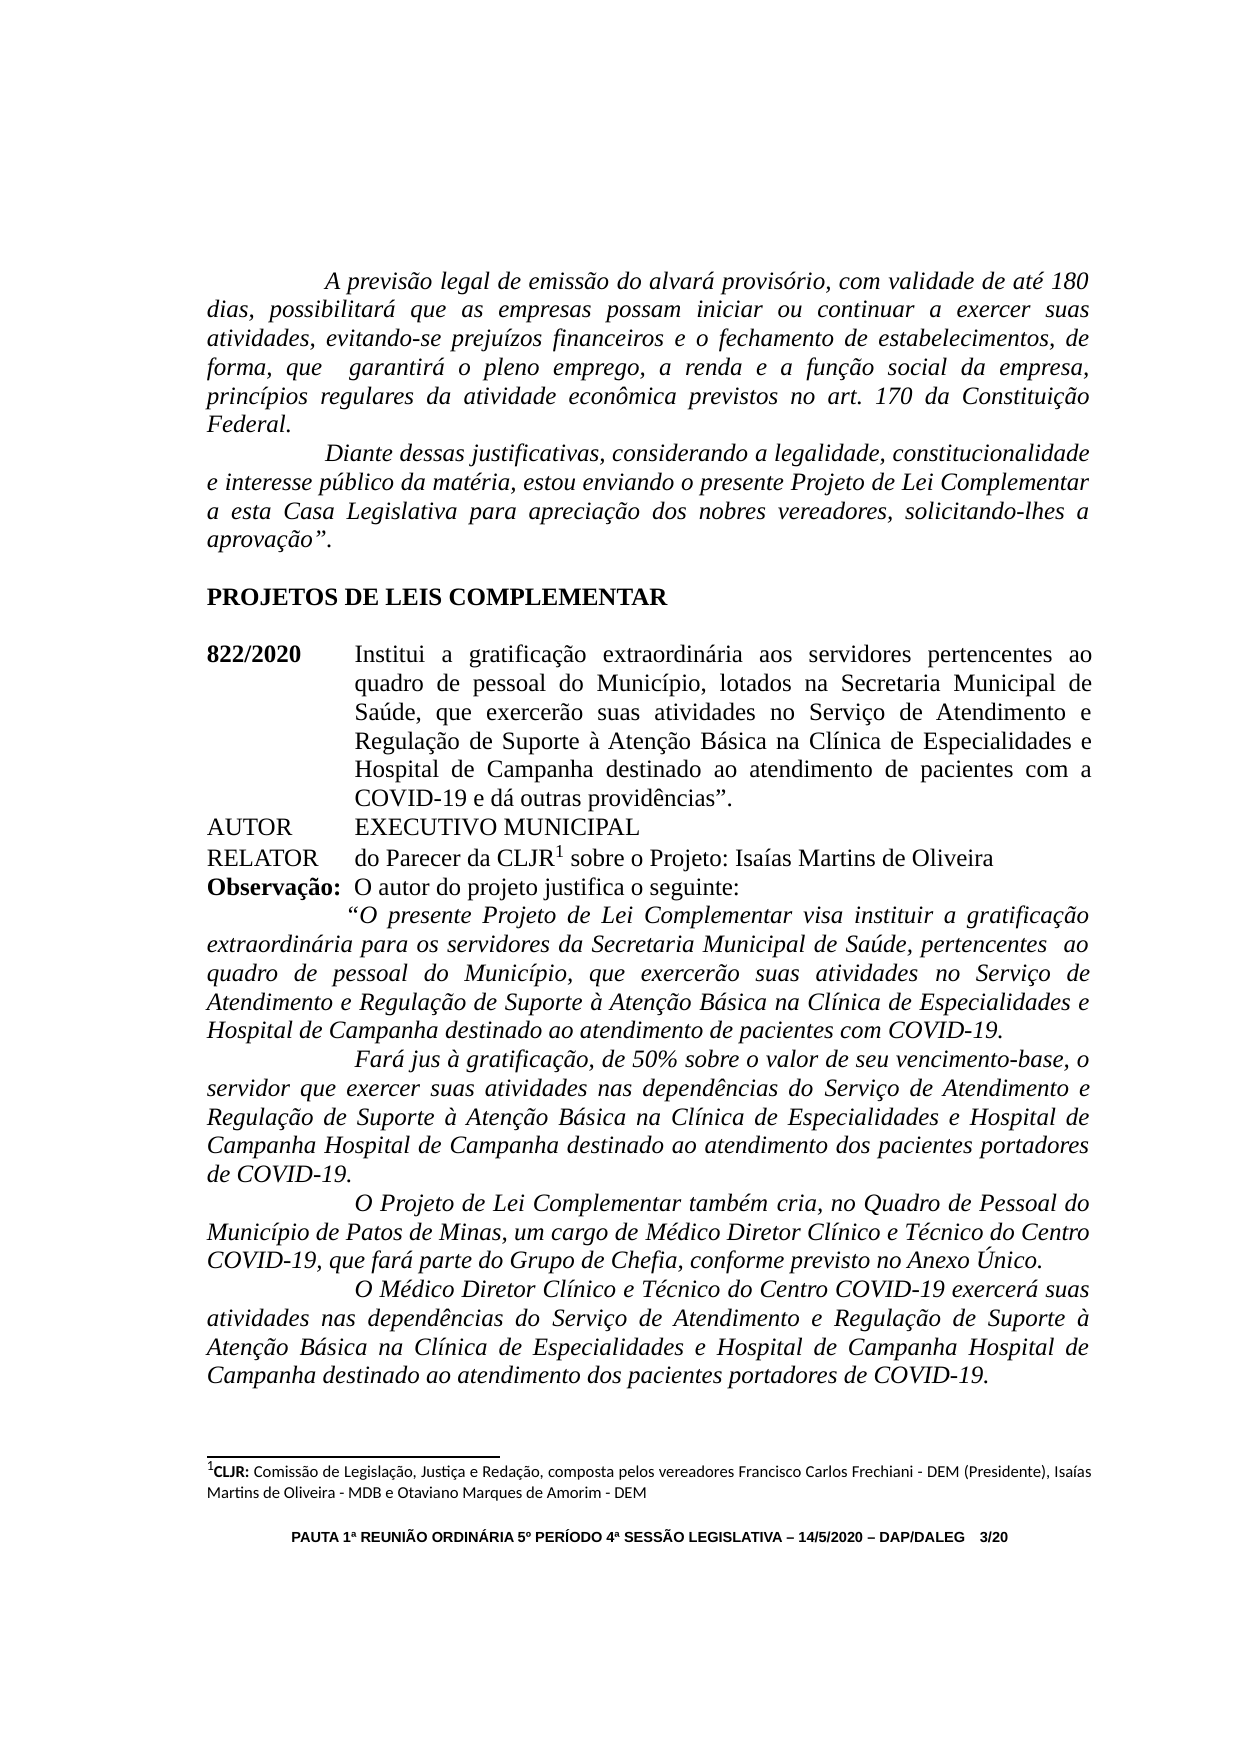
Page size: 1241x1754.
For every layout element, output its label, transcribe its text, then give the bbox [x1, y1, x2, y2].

text Observação: O autor do projeto justifica o seguinte: [207, 872, 1093, 901]
text O Projeto de Lei Complementar também cria, no Quadro de Pessoal do Município de Patos de Minas, um cargo de Médico Diretor Clínico e Técnico do Centro COVID-19, que fará parte do Grupo de Chefia, conforme previsto no Anexo Único. [207, 1188, 1093, 1274]
text Fará jus à gratificação, de 50% sobre o valor de seu vencimento-base, o servidor que exercer suas atividades nas dependências do Serviço de Atendimento e Regulação de Suporte à Atenção Básica na Clínica de Especialidades e Hospital de Campanha Hospital de Campanha destinado ao atendimento dos pacientes portadores de COVID-19. [207, 1044, 1093, 1188]
text A previsão legal de emissão do alvará provisório, com validade de até 180 dias, possibilitará que as empresas possam iniciar ou continuar a exercer suas atividades, evitando-se prejuízos financeiros e o fechamento de estabelecimentos, de forma, que garantirá o pleno emprego, a renda e a função social da empresa, princípios regulares da atividade econômica previstos no art. 170 da Constituição Federal. [207, 266, 1093, 438]
text PROJETOS DE LEIS COMPLEMENTAR [207, 582, 1093, 611]
text Diante dessas justificativas, considerando a legalidade, constitucionalidade e interesse público da matéria, estou enviando o presente Projeto de Lei Complementar a esta Casa Legislativa para apreciação dos nobres vereadores, solicitando-lhes a aprovação”. [207, 438, 1093, 553]
text 822/2020 Institui a gratificação extraordinária aos servidores pertencentes ao quadro de pessoal do Município, lotados na Secretaria Municipal de Saúde, que exercerão suas atividades no Serviço de Atendimento e Regulação de Suporte à Atenção Básica na Clínica de Especialidades e Hospital de Campanha destinado ao atendimento de pacientes com a COVID-19 e dá outras providências”. [207, 639, 1093, 812]
text “O presente Projeto de Lei Complementar visa instituir a gratificação extraordinária para os servidores da Secretaria Municipal de Saúde, pertencentes ao quadro de pessoal do Município, que exercerão suas atividades no Serviço de Atendimento e Regulação de Suporte à Atenção Básica na Clínica de Especialidades e Hospital de Campanha destinado ao atendimento de pacientes com COVID-19. [207, 901, 1093, 1044]
text O Médico Diretor Clínico e Técnico do Centro COVID-19 exercerá suas atividades nas dependências do Serviço de Atendimento e Regulação de Suporte à Atenção Básica na Clínica de Especialidades e Hospital de Campanha Hospital de Campanha destinado ao atendimento dos pacientes portadores de COVID-19. [207, 1274, 1093, 1389]
text RELATOR do Parecer da CLJR sobre o Projeto: Isaías Martins de Oliveira [207, 841, 1093, 872]
text CLJR: Comissão de Legislação, Justiça e Redação, composta pelos vereadores Francisco Carlos Frechiani - DEM (Presidente), Isaías Martins de Oliveira - MDB e Otaviano Marques de Amorim - DEM [207, 1457, 1093, 1502]
text AUTOR EXECUTIVO MUNICIPAL [207, 812, 1093, 841]
